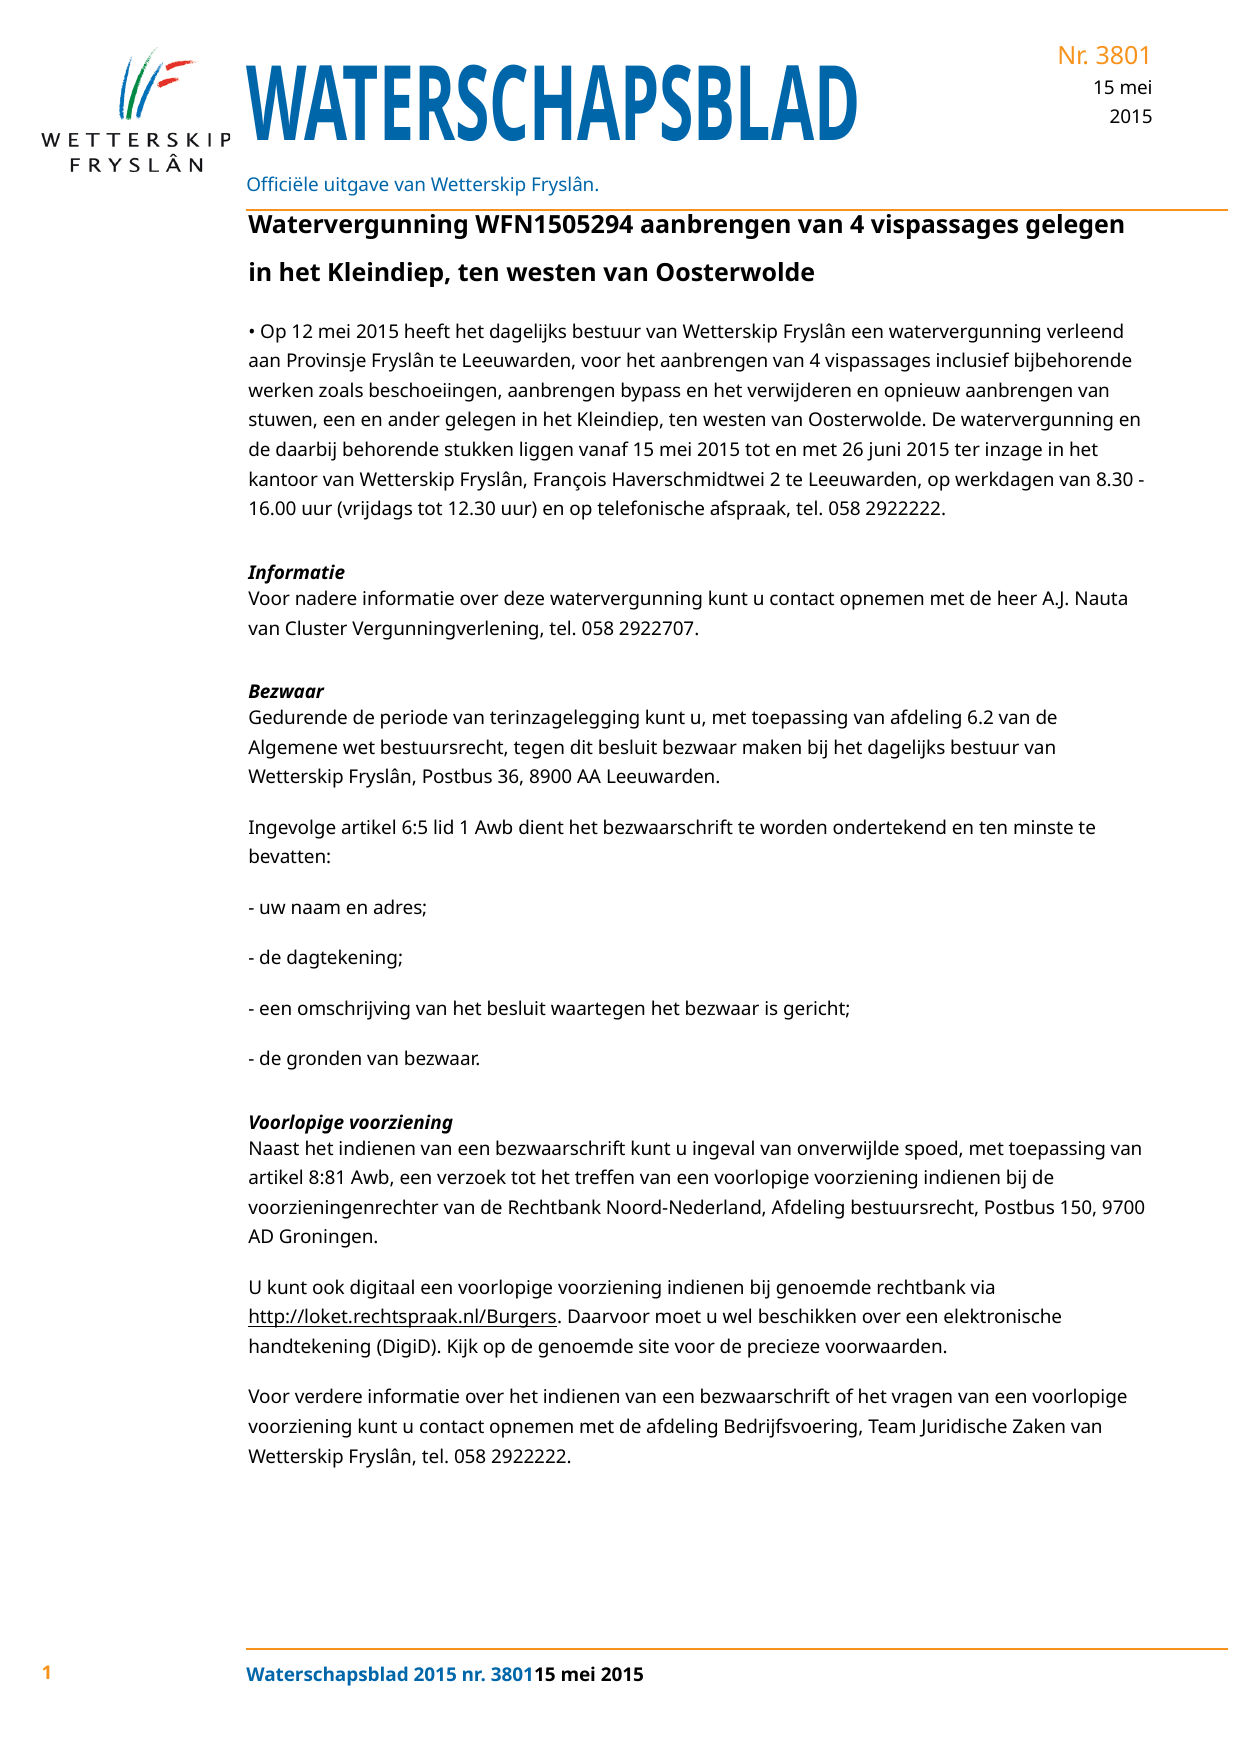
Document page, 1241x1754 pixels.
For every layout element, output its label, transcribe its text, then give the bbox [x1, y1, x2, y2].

text U kunt ook digitaal een voorlopige voorziening indienen bij genoemde rechtbank via http://loket.rechtspraak.nl/Burgers. Daarvoor moet u wel beschikken over een elektronische handtekening (DigiD). Kijk op de genoemde site voor de precieze voorwaarden. [248, 1274, 1152, 1359]
text Ingevolge artikel 6:5 lid 1 Awb dient het bezwaarschrift te worden ondertekend en ten minste te bevatten: [248, 814, 1152, 869]
text Watervergunning WFN1505294 aanbrengen van 4 vispassages gelegen in het Kleindiep, ten westen van Oosterwolde [248, 211, 1152, 288]
text - de gronden van bezwaar. [248, 1045, 1152, 1071]
text Voor nadere informatie over deze watervergunning kunt u contact opnemen met de heer A.J. Nauta van Cluster Vergunningverlening, tel. 058 2922707. [248, 585, 1152, 640]
text Voor verdere informatie over het indienen van een bezwaarschrift of het vragen van een voorlopige voorziening kunt u contact opnemen met de afdeling Bedrijfsvoering, Team Juridische Zaken van Wetterskip Fryslân, tel. 058 2922222. [248, 1384, 1152, 1468]
text - de dagtekening; [248, 944, 1152, 970]
text - een omschrijving van het besluit waartegen het bezwaar is gericht; [248, 995, 1152, 1021]
text Gedurende de periode van terinzagelegging kunt u, met toepassing van afdeling 6.2 van de Algemene wet bestuursrecht, tegen dit besluit bezwaar maken bij het dagelijks bestuur van Wetterskip Fryslân, Postbus 36, 8900 AA Leeuwarden. [248, 704, 1152, 789]
picture [41, 47, 231, 172]
text Naast het indienen van een bezwaarschrift kunt u ingeval van onverwijlde spoed, met toepassing van artikel 8:81 Awb, een verzoek tot het treffen van een voorlopige voorziening indienen bij de voorzieningenrechter van de Rechtbank Noord-Nederland, Afdeling bestuursrecht, Postbus 150, 9700 AD Groningen. [248, 1135, 1152, 1249]
text Bezwaar [248, 679, 1152, 704]
text Voorlopige voorziening [248, 1109, 1152, 1135]
text Informatie [248, 559, 1152, 585]
text • Op 12 mei 2015 heeft het dagelijks bestuur van Wetterskip Fryslân een watervergunning verleend aan Provinsje Fryslân te Leeuwarden, voor het aanbrengen van 4 vispassages inclusief bijbehorende werken zoals beschoeiingen, aanbrengen bypass en het verwijderen en opnieuw aanbrengen van stuwen, een en ander gelegen in het Kleindiep, ten westen van Oosterwolde. De watervergunning en de daarbij behorende stukken liggen vanaf 15 mei 2015 tot en met 26 juni 2015 ter inzage in het kantoor van Wetterskip Fryslân, François Haverschmidtwei 2 te Leeuwarden, op werkdagen van 8.30 - 16.00 uur (vrijdags tot 12.30 uur) en op telefonische afspraak, tel. 058 2922222. [248, 318, 1152, 521]
text - uw naam en adres; [248, 894, 1152, 920]
